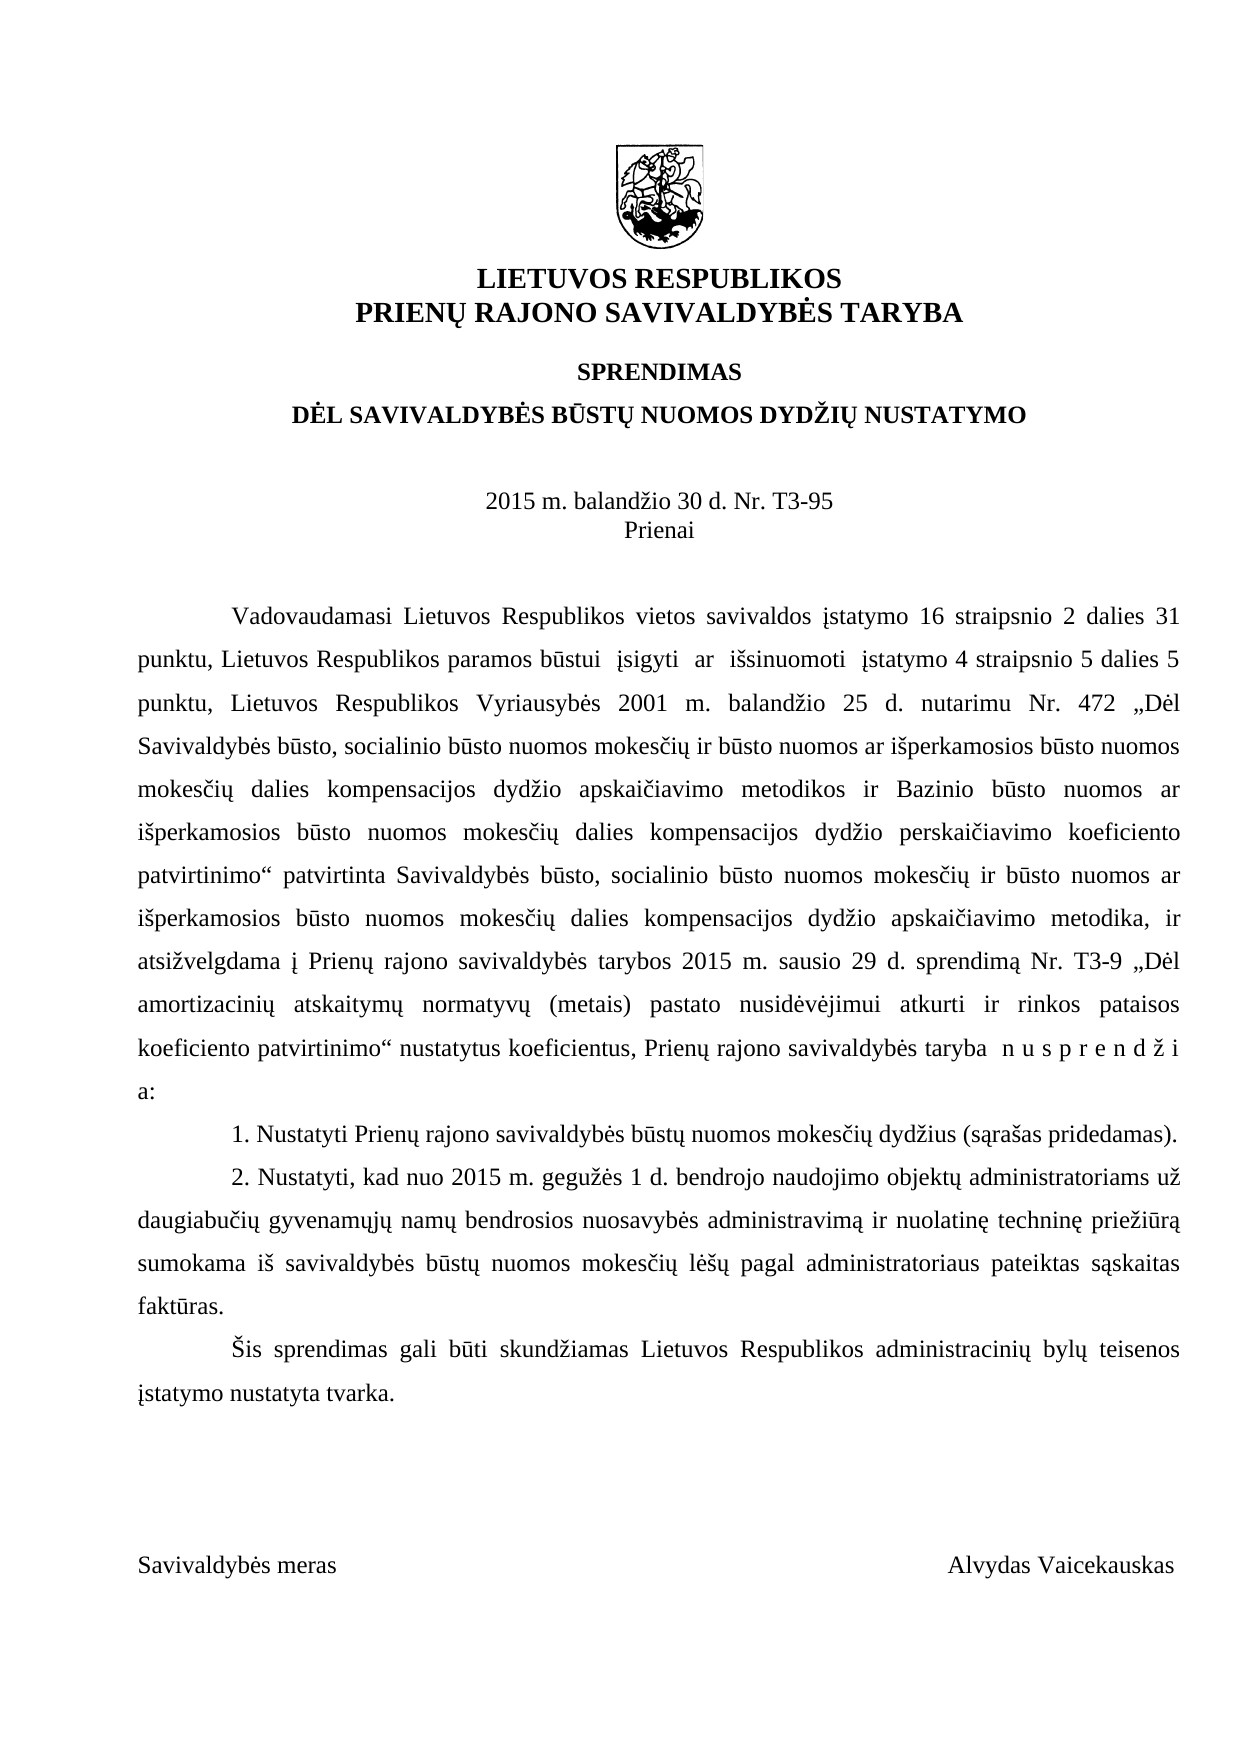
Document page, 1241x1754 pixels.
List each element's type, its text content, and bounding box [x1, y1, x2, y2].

text 1. Nustatyti Prienų rajono savivaldybės būstų nuomos mokesčių dydžius (sąrašas pridedamas). [137, 1119, 1181, 1148]
text Šis sprendimas gali būti skundžiamas Lietuvos Respublikos administracinių bylų teisenos įstatymo nustatyta tvarka. [137, 1334, 1181, 1406]
text 2. Nustatyti, kad nuo 2015 m. gegužės 1 d. bendrojo naudojimo objektų administratoriams už daugiabučių gyvenamųjų namų bendrosios nuosavybės administravimą ir nuolatinę techninę priežiūrą sumokama iš savivaldybės būstų nuomos mokesčių lėšų pagal administratoriaus pateiktas sąskaitas faktūras. [137, 1162, 1181, 1320]
text SPRENDIMAS [137, 357, 1181, 386]
text LIETUVOS RESPUBLIKOS [137, 261, 1181, 295]
text DĖL SAVIVALDYBĖS BŪSTŲ NUOMOS DYDŽIŲ NUSTATYMO [137, 400, 1181, 429]
text Savivaldybės meras Alvydas Vaicekauskas [137, 1550, 1181, 1579]
text 2015 m. balandžio 30 d. Nr. T3-95 [137, 486, 1181, 515]
text PRIENŲ RAJONO SAVIVALDYBĖS TARYBA [137, 295, 1181, 328]
text Prienai [137, 515, 1181, 544]
text Vadovaudamasi Lietuvos Respublikos vietos savivaldos įstatymo 16 straipsnio 2 dalies 31 punktu, Lietuvos Respublikos paramos būstui įsigyti ar išsinuomoti įstatymo 4 straipsnio 5 dalies 5 punktu, Lietuvos Respublikos Vyriausybės 2001 m. balandžio 25 d. nutarimu Nr. 472 „Dėl Savivaldybės būsto, socialinio būsto nuomos mokesčių ir būsto nuomos ar išperkamosios būsto nuomos mokesčių dalies kompensacijos dydžio apskaičiavimo metodikos ir Bazinio būsto nuomos ar išperkamosios būsto nuomos mokesčių dalies kompensacijos dydžio perskaičiavimo koeficiento patvirtinimo“ patvirtinta Savivaldybės būsto, socialinio būsto nuomos mokesčių ir būsto nuomos ar išperkamosios būsto nuomos mokesčių dalies kompensacijos dydžio apskaičiavimo metodika, ir atsižvelgdama į Prienų rajono savivaldybės tarybos 2015 m. sausio 29 d. sprendimą Nr. T3-9 „Dėl amortizacinių atskaitymų normatyvų (metais) pastato nusidėvėjimui atkurti ir rinkos pataisos koeficiento patvirtinimo“ nustatytus koeficientus, Prienų rajono savivaldybės taryba n u s p r e n d ž i a: [137, 601, 1181, 1104]
